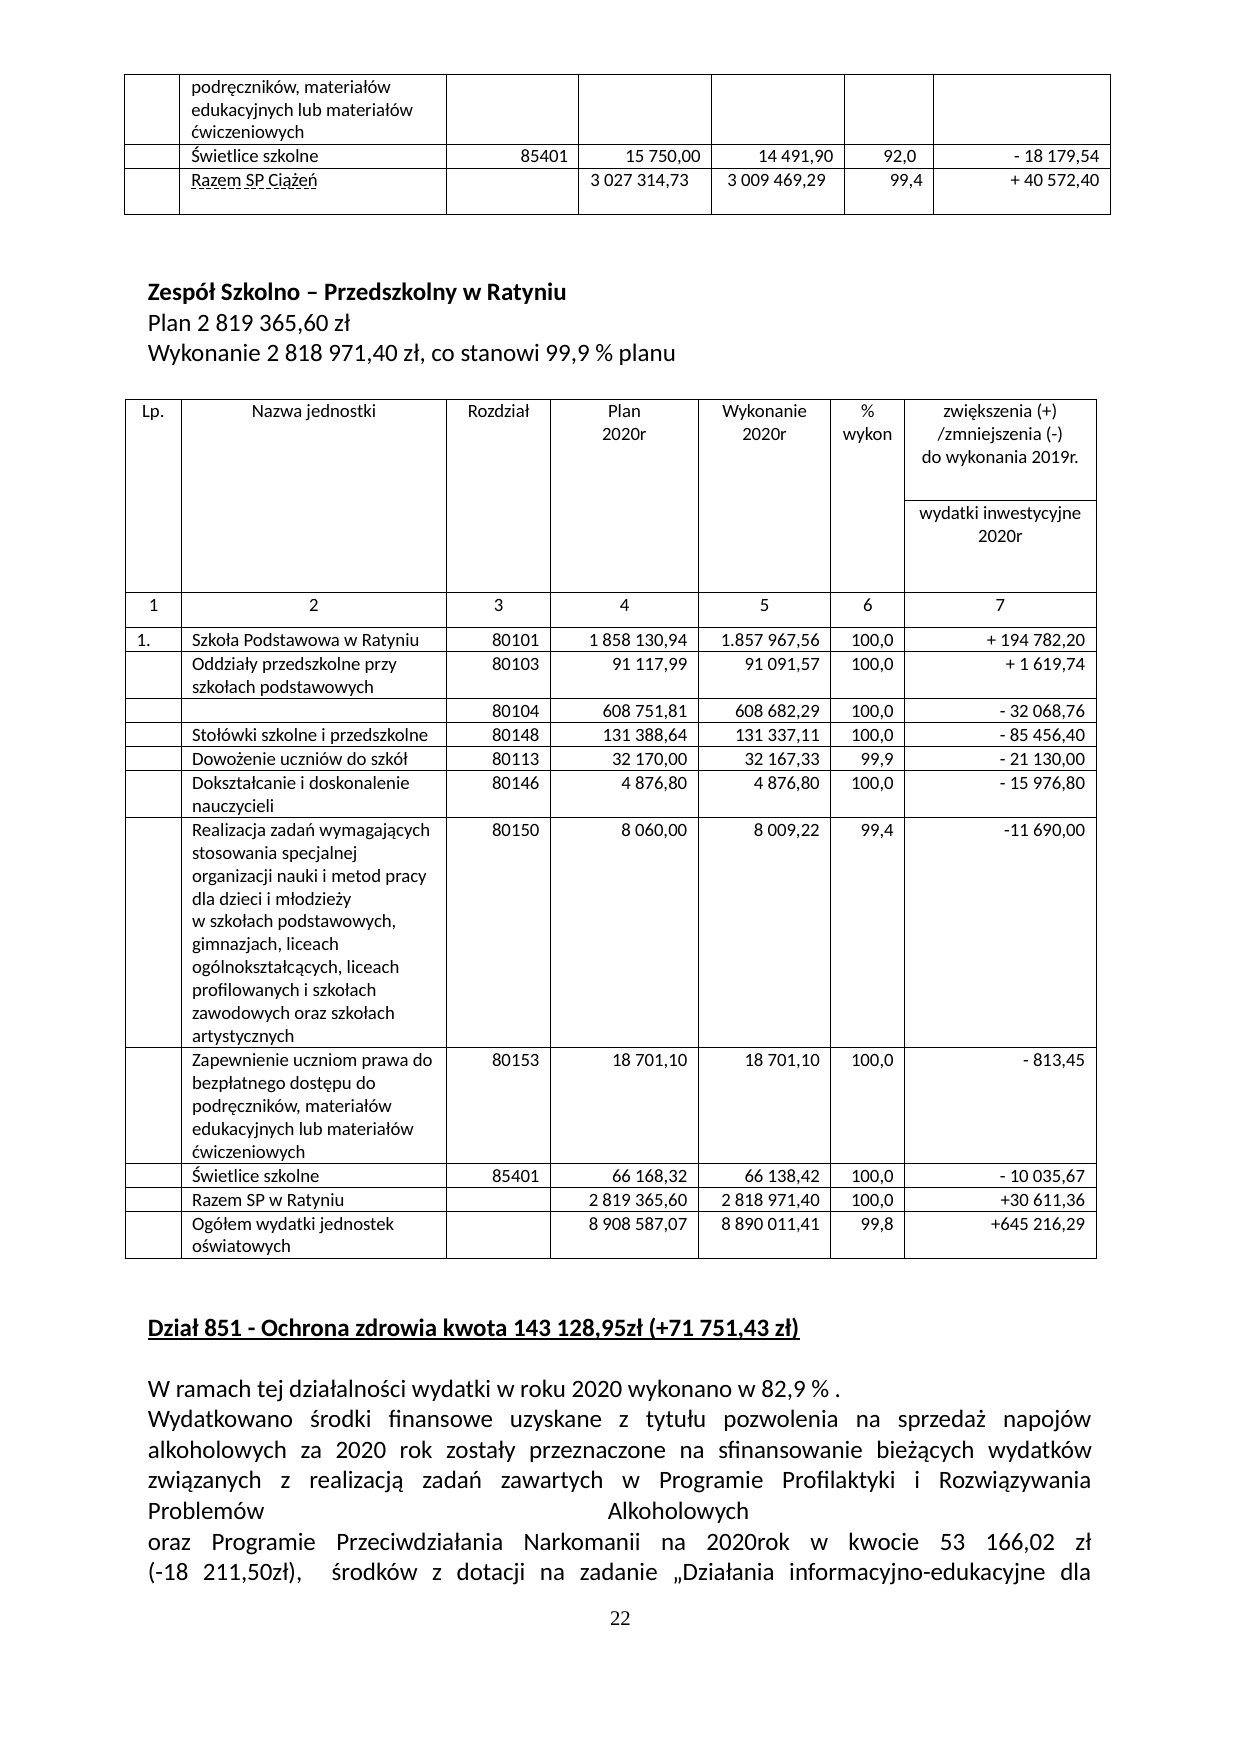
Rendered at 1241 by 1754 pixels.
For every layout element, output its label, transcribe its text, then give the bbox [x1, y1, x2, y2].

table_cell 99,9 [831, 747, 904, 770]
table_cell 85401 [447, 145, 578, 167]
text Wykonanie 2 818 971,40 zł, co stanowi 99,9 % planu [148, 337, 1093, 368]
text Plan 2 819 365,60 zł [148, 307, 1093, 337]
table_cell [712, 75, 844, 143]
text W ramach tej działalności wydatki w roku 2020 wykonano w 82,9 % . [148, 1373, 1093, 1403]
table_cell [126, 771, 181, 817]
table_cell 6 [831, 593, 904, 627]
table_cell 92,0 [845, 145, 933, 167]
table_cell 80104 [447, 699, 550, 722]
table_cell Świetlice szkolne [180, 145, 446, 167]
table_cell [447, 75, 578, 143]
table_cell + 1 619,74 [905, 652, 1096, 698]
table_cell 608 682,29 [699, 699, 830, 722]
table_cell 80101 [447, 628, 550, 651]
table_cell 100,0 [831, 1048, 904, 1163]
table_header Wykonanie 2020r [699, 400, 830, 592]
table_cell 4 [551, 593, 698, 627]
table_header zwiększenia (+) /zmniejszenia (-) do wykonania 2019r. [905, 400, 1096, 500]
table_cell [447, 1212, 550, 1257]
table_cell - 15 976,80 [905, 771, 1096, 817]
table_cell Szkoła Podstawowa w Ratyniu [182, 628, 446, 651]
table_cell 8 060,00 [551, 818, 698, 1047]
table_cell 99,8 [831, 1212, 904, 1257]
table_cell - 813,45 [905, 1048, 1096, 1163]
text Dział 851 - Ochrona zdrowia kwota 143 128,95zł (+71 751,43 zł) [148, 1312, 1093, 1342]
text Wydatkowano środki finansowe uzyskane z tytułu pozwolenia na sprzedaż napojów alkoholowych za 2020 rok zostały przeznaczone na sfinansowanie bieżących wydatków związanych z realizacją zadań zawartych w Programie Profilaktyki i Rozwiązywania Problemów Alkoholowych oraz Programie Przeciwdziałania Narkomanii na 2020rok w kwocie 53 166,02 zł (-18 211,50zł), środków z dotacji na zadanie „Działania informacyjno-edukacyjne dla [148, 1403, 1093, 1587]
table_cell 2 [182, 593, 446, 627]
table_header % wykon [831, 400, 904, 592]
table_cell + 40 572,40 [934, 169, 1110, 214]
table_cell [182, 699, 446, 722]
table_cell Dowożenie uczniów do szkół [182, 747, 446, 770]
table_header Plan 2020r [551, 400, 698, 592]
table_cell 3 027 314,73 [579, 169, 711, 214]
text Zespół Szkolno – Przedszkolny w Ratyniu [148, 276, 1093, 307]
table_cell [125, 75, 179, 143]
table_cell Razem SP Ciążeń [180, 169, 446, 214]
table_cell 80153 [447, 1048, 550, 1163]
table_cell 80148 [447, 723, 550, 746]
table_cell 99,4 [845, 169, 933, 214]
table_cell 1 [126, 593, 181, 627]
table_cell [125, 169, 179, 214]
table_cell 7 [905, 593, 1096, 627]
table_cell 80113 [447, 747, 550, 770]
table_header Lp. [126, 400, 181, 592]
table_cell Oddziały przedszkolne przy szkołach podstawowych [182, 652, 446, 698]
table_cell 1.857 967,56 [699, 628, 830, 651]
table_cell 15 750,00 [579, 145, 711, 167]
table_cell 100,0 [831, 628, 904, 651]
table_cell 3 [447, 593, 550, 627]
table_cell 18 701,10 [699, 1048, 830, 1163]
table_cell - 18 179,54 [934, 145, 1110, 167]
table_cell + 194 782,20 [905, 628, 1096, 651]
table_cell [126, 699, 181, 722]
table_cell 2 819 365,60 [551, 1188, 698, 1211]
table_cell 32 170,00 [551, 747, 698, 770]
table_cell 4 876,80 [551, 771, 698, 817]
table_cell [126, 652, 181, 698]
table_cell [126, 723, 181, 746]
table_cell 100,0 [831, 699, 904, 722]
table_cell Stołówki szkolne i przedszkolne [182, 723, 446, 746]
table_cell 100,0 [831, 1188, 904, 1211]
table_cell [126, 1188, 181, 1211]
table_cell 8 908 587,07 [551, 1212, 698, 1257]
table_cell [447, 169, 578, 214]
table_cell 99,4 [831, 818, 904, 1047]
table_cell 91 091,57 [699, 652, 830, 698]
table_cell [579, 75, 711, 143]
table_cell - 85 456,40 [905, 723, 1096, 746]
table_cell 5 [699, 593, 830, 627]
table_cell Świetlice szkolne [182, 1164, 446, 1187]
table_cell 85401 [447, 1164, 550, 1187]
table_cell +645 216,29 [905, 1212, 1096, 1257]
table_cell 2 818 971,40 [699, 1188, 830, 1211]
table_cell 131 388,64 [551, 723, 698, 746]
table_cell Zapewnienie uczniom prawa do bezpłatnego dostępu do podręczników, materiałów edukacyjnych lub materiałów ćwiczeniowych [182, 1048, 446, 1163]
table_cell [845, 75, 933, 143]
table_cell Razem SP w Ratyniu [182, 1188, 446, 1211]
table_cell 3 009 469,29 [712, 169, 844, 214]
table_cell [126, 747, 181, 770]
table_cell 14 491,90 [712, 145, 844, 167]
table_cell -11 690,00 [905, 818, 1096, 1047]
table_cell 80150 [447, 818, 550, 1047]
table_header Nazwa jednostki [182, 400, 446, 592]
table_cell 100,0 [831, 771, 904, 817]
table_cell [126, 1212, 181, 1257]
table_cell podręczników, materiałów edukacyjnych lub materiałów ćwiczeniowych [180, 75, 446, 143]
table_cell 100,0 [831, 1164, 904, 1187]
table_cell 1. [126, 628, 181, 651]
table_cell [934, 75, 1110, 143]
table_cell 8 009,22 [699, 818, 830, 1047]
table_cell 1 858 130,94 [551, 628, 698, 651]
table_cell [126, 818, 181, 1047]
table_cell Ogółem wydatki jednostek oświatowych [182, 1212, 446, 1257]
table_cell - 21 130,00 [905, 747, 1096, 770]
table_cell [126, 1164, 181, 1187]
table_cell 91 117,99 [551, 652, 698, 698]
table_cell [126, 1048, 181, 1163]
table_cell 80146 [447, 771, 550, 817]
table_cell 100,0 [831, 652, 904, 698]
table_cell 66 168,32 [551, 1164, 698, 1187]
table_cell 32 167,33 [699, 747, 830, 770]
table_cell 4 876,80 [699, 771, 830, 817]
table_cell 608 751,81 [551, 699, 698, 722]
table_cell 131 337,11 [699, 723, 830, 746]
table_cell [125, 145, 179, 167]
table_cell 8 890 011,41 [699, 1212, 830, 1257]
table_cell 100,0 [831, 723, 904, 746]
table_cell - 32 068,76 [905, 699, 1096, 722]
table_cell 80103 [447, 652, 550, 698]
table_cell wydatki inwestycyjne 2020r [905, 501, 1096, 592]
table_header Rozdział [447, 400, 550, 592]
table_cell - 10 035,67 [905, 1164, 1096, 1187]
table_cell Dokształcanie i doskonalenie nauczycieli [182, 771, 446, 817]
table_cell [447, 1188, 550, 1211]
table_cell +30 611,36 [905, 1188, 1096, 1211]
table_cell 66 138,42 [699, 1164, 830, 1187]
table_cell Realizacja zadań wymagających stosowania specjalnej organizacji nauki i metod pracy dla dzieci i młodzieży w szkołach podstawowych, gimnazjach, liceach ogólnokształcących, liceach profilowanych i szkołach zawodowych oraz szkołach artystycznych [182, 818, 446, 1047]
table_cell 18 701,10 [551, 1048, 698, 1163]
